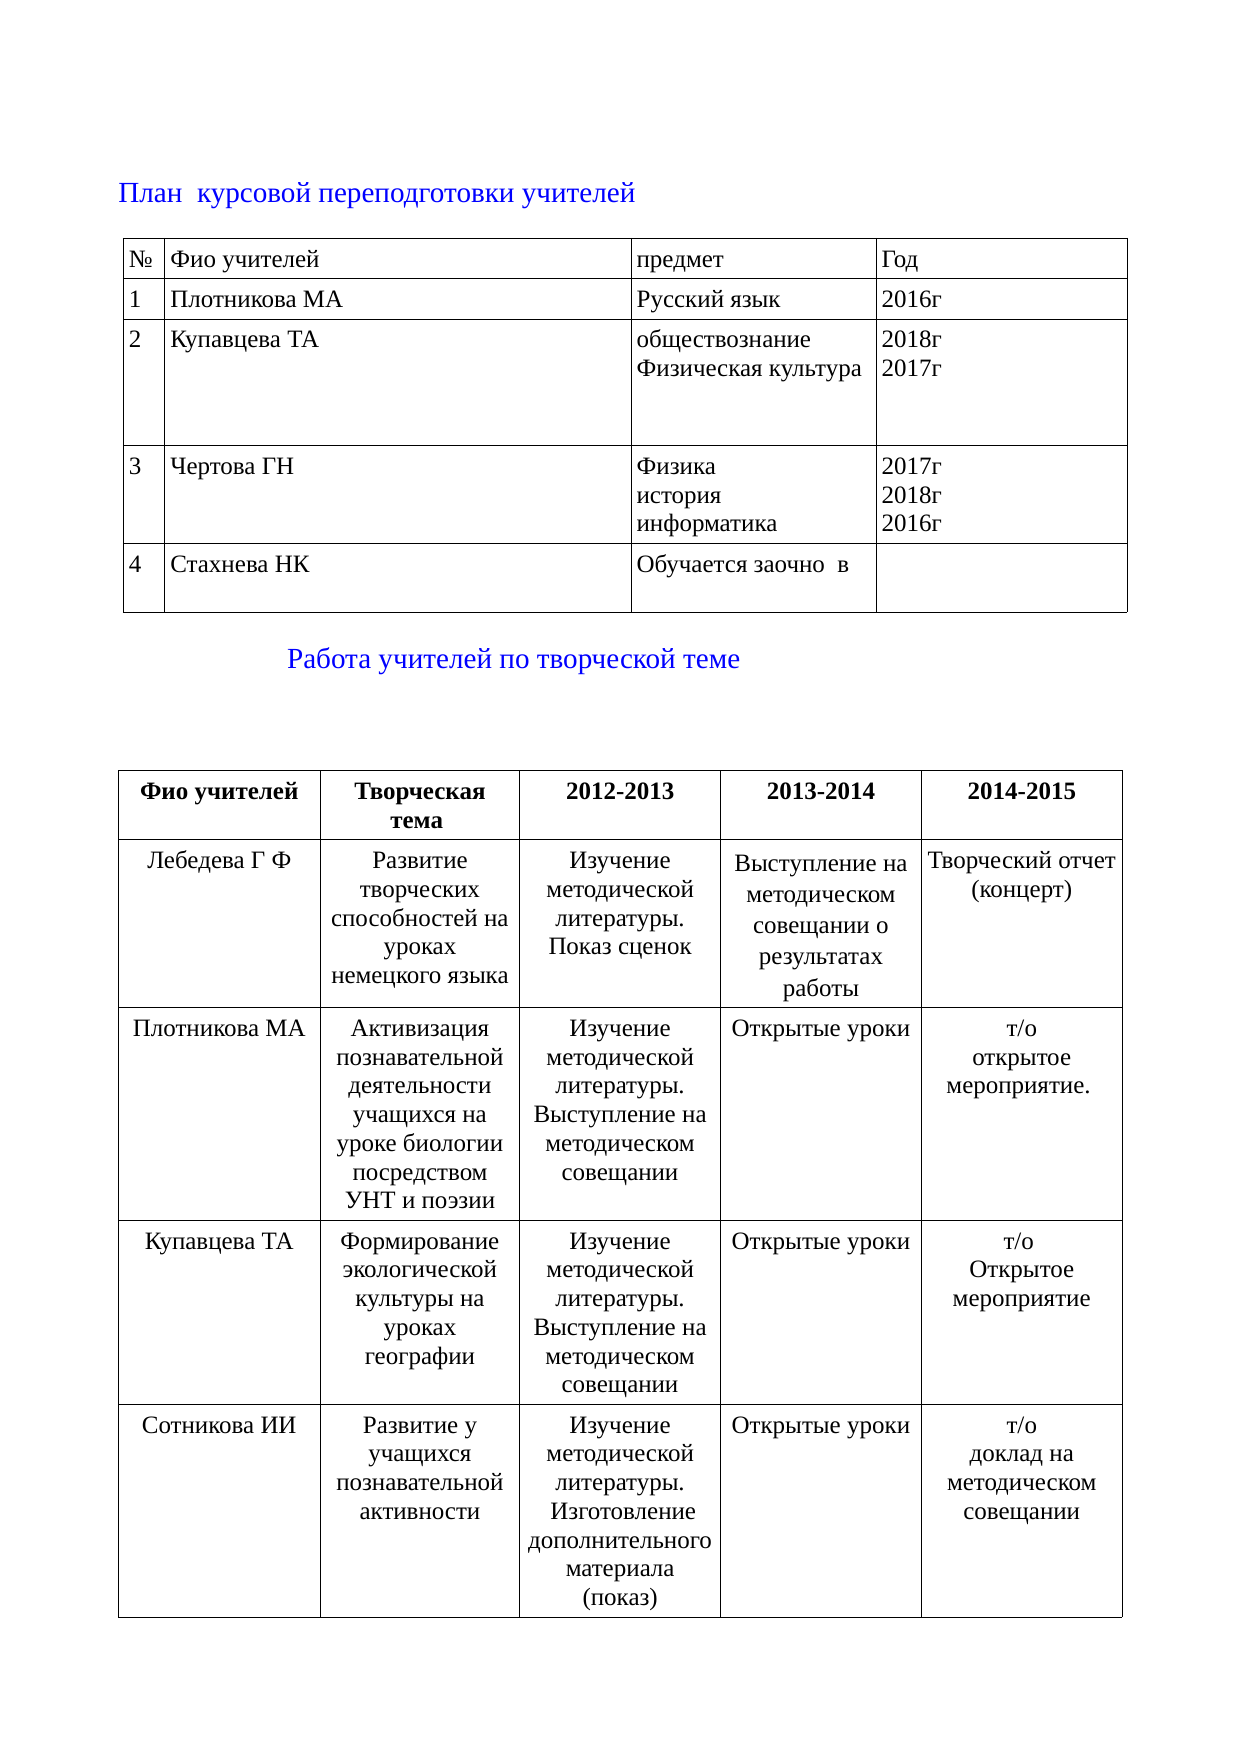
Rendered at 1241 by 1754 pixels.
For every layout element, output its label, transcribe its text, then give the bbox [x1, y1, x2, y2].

table_header Фио учителей [119, 771, 320, 839]
text План курсовой переподготовки учителей [118, 176, 1122, 209]
table_cell Изучение методической литературы. Показ сценок [520, 840, 720, 1007]
table_cell Купавцева ТА [119, 1221, 320, 1404]
table_cell 2017г 2018г 2016г [877, 446, 1127, 543]
table_header Творческая тема [321, 771, 519, 839]
table_cell Изучение методической литературы. Выступление на методическом совещании [520, 1221, 720, 1404]
table_cell Развитие творческих способностей на уроках немецкого языка [321, 840, 519, 1007]
table_header № [124, 239, 164, 278]
table_cell 1 [124, 279, 164, 318]
table_cell Сотникова ИИ [119, 1405, 320, 1617]
table_cell [877, 544, 1127, 612]
table_cell обществознание Физическая культура [632, 320, 876, 445]
table_cell т/о открытое мероприятие. [922, 1008, 1122, 1220]
table_cell Физика история информатика [632, 446, 876, 543]
table_header 2014-2015 [922, 771, 1122, 839]
table_cell 2 [124, 320, 164, 445]
table_cell Стахнева НК [165, 544, 631, 612]
table_cell Активизация познавательной деятельности учащихся на уроке биологии посредством УНТ и поэзии [321, 1008, 519, 1220]
table_header 2012-2013 [520, 771, 720, 839]
table_cell 2016г [877, 279, 1127, 318]
table_cell Изучение методической литературы. Выступление на методическом совещании [520, 1008, 720, 1220]
table_cell Творческий отчет (концерт) [922, 840, 1122, 1007]
table_cell т/о Открытое мероприятие [922, 1221, 1122, 1404]
table_header Фио учителей [165, 239, 631, 278]
table_header предмет [632, 239, 876, 278]
table_cell Открытые уроки [721, 1221, 921, 1404]
table_cell Русский язык [632, 279, 876, 318]
table_cell т/о доклад на методическом совещании [922, 1405, 1122, 1617]
table_cell Открытые уроки [721, 1008, 921, 1220]
table_cell Открытые уроки [721, 1405, 921, 1617]
table_cell Изучение методической литературы. Изготовление дополнительного материала (показ) [520, 1405, 720, 1617]
table_cell Формирование экологической культуры на уроках географии [321, 1221, 519, 1404]
table_cell Выступление на методическом совещании о результатах работы [721, 840, 921, 1007]
table_cell 4 [124, 544, 164, 612]
table_header 2013-2014 [721, 771, 921, 839]
table_cell 2018г 2017г [877, 320, 1127, 445]
table_header Год [877, 239, 1127, 278]
table_cell Развитие у учащихся познавательной активности [321, 1405, 519, 1617]
table_cell Обучается заочно в [632, 544, 876, 612]
table_cell Лебедева Г Ф [119, 840, 320, 1007]
text Работа учителей по творческой теме [118, 641, 1122, 674]
table_cell 3 [124, 446, 164, 543]
table_cell Плотникова МА [119, 1008, 320, 1220]
table_cell Чертова ГН [165, 446, 631, 543]
table_cell Купавцева ТА [165, 320, 631, 445]
table_cell Плотникова МА [165, 279, 631, 318]
